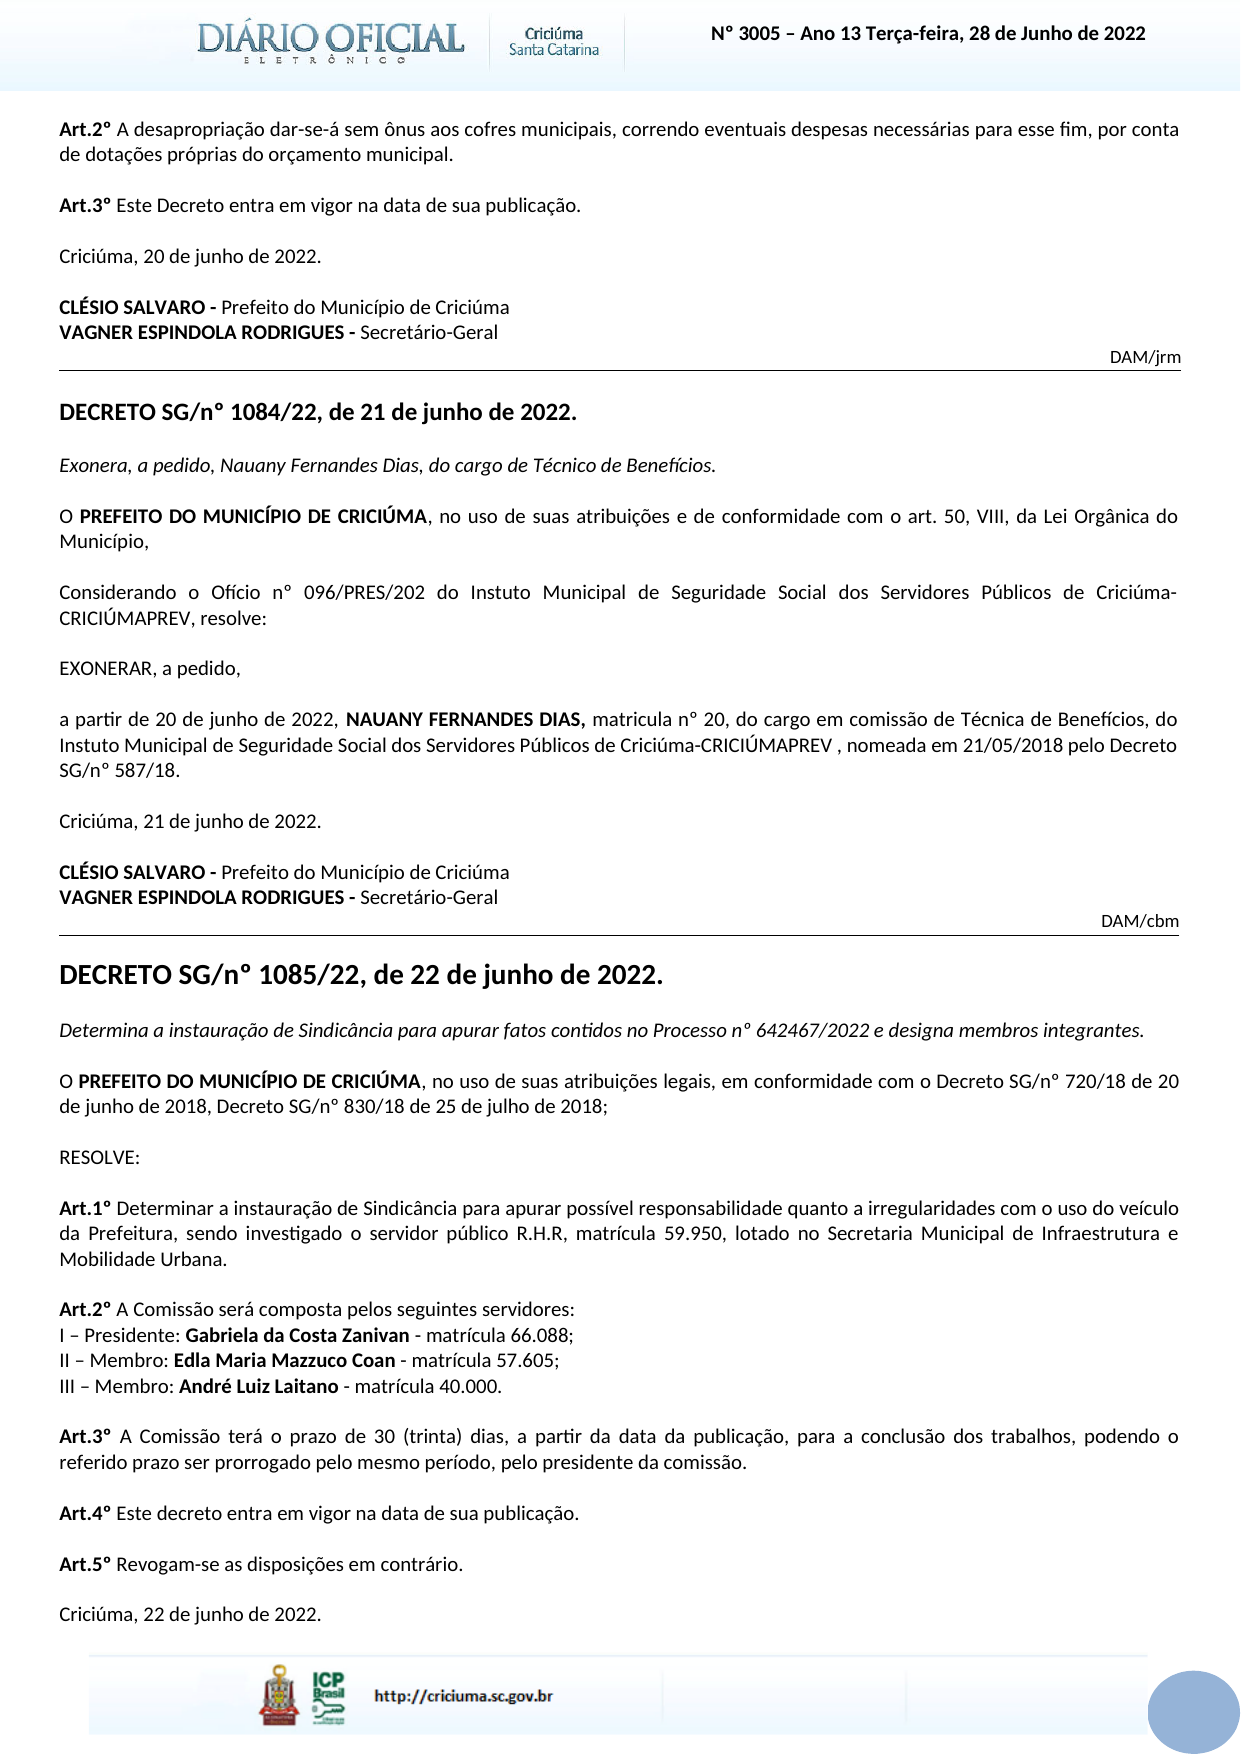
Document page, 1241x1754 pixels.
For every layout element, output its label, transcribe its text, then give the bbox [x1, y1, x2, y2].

text III – Membro: André Luiz Laitano - matrícula 40.000. [59, 1373, 1181, 1398]
text Art.2º A Comissão será composta pelos seguintes servidores: [59, 1297, 1181, 1322]
text Determina a instauração de Sindicância para apurar fatos contidos no Processo nº 642467/2022 e designa membros integrantes. [59, 1017, 1181, 1042]
text Considerando o Ofício nº 096/PRES/202 do Instuto Municipal de Seguridade Social dos Servidores Públicos de Criciúma-CRICIÚMAPREV, resolve: [59, 579, 1179, 630]
text EXONERAR, a pedido, [59, 656, 1179, 681]
list CLÉSIO SALVARO - Prefeito do Município de Criciúma [59, 294, 1181, 319]
list DAM/jrm [59, 345, 1181, 370]
list Criciúma, 20 de junho de 2022. [59, 243, 1181, 268]
text a partir de 20 de junho de 2022, NAUANY FERNANDES DIAS, matricula nº 20, do cargo em comissão de Técnica de Benefícios, do Instuto Municipal de Seguridade Social dos Servidores Públicos de Criciúma-CRICIÚMAPREV , nomeada em 21/05/2018 pelo Decreto SG/nº 587/18. [59, 706, 1179, 783]
text I – Presidente: Gabriela da Costa Zanivan - matrícula 66.088; [59, 1322, 1181, 1347]
text VAGNER ESPINDOLA RODRIGUES - Secretário-Geral [59, 884, 1179, 910]
text Art.3º A Comissão terá o prazo de 30 (trinta) dias, a partir da data da publicação, para a conclusão dos trabalhos, podendo o referido prazo ser prorrogado pelo mesmo período, pelo presidente da comissão. [59, 1424, 1181, 1474]
text CLÉSIO SALVARO - Prefeito do Município de Criciúma [59, 859, 1179, 884]
text II – Membro: Edla Maria Mazzuco Coan - matrícula 57.605; [59, 1347, 1181, 1373]
list DECRETO SG/nº 1084/22, de 21 de junho de 2022. [59, 396, 1179, 427]
text DECRETO SG/nº 1085/22, de 22 de junho de 2022. [59, 956, 1183, 992]
list Art.2º A desapropriação dar-se-á sem ônus aos cofres municipais, correndo eventuais despesas necessárias para esse fim, por conta de dotações próprias do orçamento municipal. [59, 116, 1181, 167]
text Criciúma, 22 de junho de 2022. [59, 1602, 1181, 1627]
text Criciúma, 21 de junho de 2022. [59, 808, 1179, 833]
text O PREFEITO DO MUNICÍPIO DE CRICIÚMA, no uso de suas atribuições e de conformidade com o art. 50, VIII, da Lei Orgânica do Município, [59, 503, 1179, 554]
text DAM/cbm [59, 910, 1179, 935]
text Art.5º Revogam-se as disposições em contrário. [59, 1551, 1181, 1576]
text Art.4º Este decreto entra em vigor na data de sua publicação. [59, 1500, 1181, 1525]
list Art.3º Este Decreto entra em vigor na data de sua publicação. [59, 192, 1181, 218]
text Art.1º Determinar a instauração de Sindicância para apurar possível responsabilidade quanto a irregularidades com o uso do veículo da Prefeitura, sendo investigado o servidor público R.H.R, matrícula 59.950, lotado no Secretaria Municipal de Infraestrutura e Mobilidade Urbana. [59, 1195, 1181, 1271]
text RESOLVE: [59, 1144, 1181, 1169]
text O PREFEITO DO MUNICÍPIO DE CRICIÚMA, no uso de suas atribuições legais, em conformidade com o Decreto SG/nº 720/18 de 20 de junho de 2018, Decreto SG/nº 830/18 de 25 de julho de 2018; [59, 1068, 1181, 1119]
list VAGNER ESPINDOLA RODRIGUES - Secretário-Geral [59, 319, 1181, 345]
text Exonera, a pedido, Nauany Fernandes Dias, do cargo de Técnico de Benefícios. [59, 452, 1179, 478]
